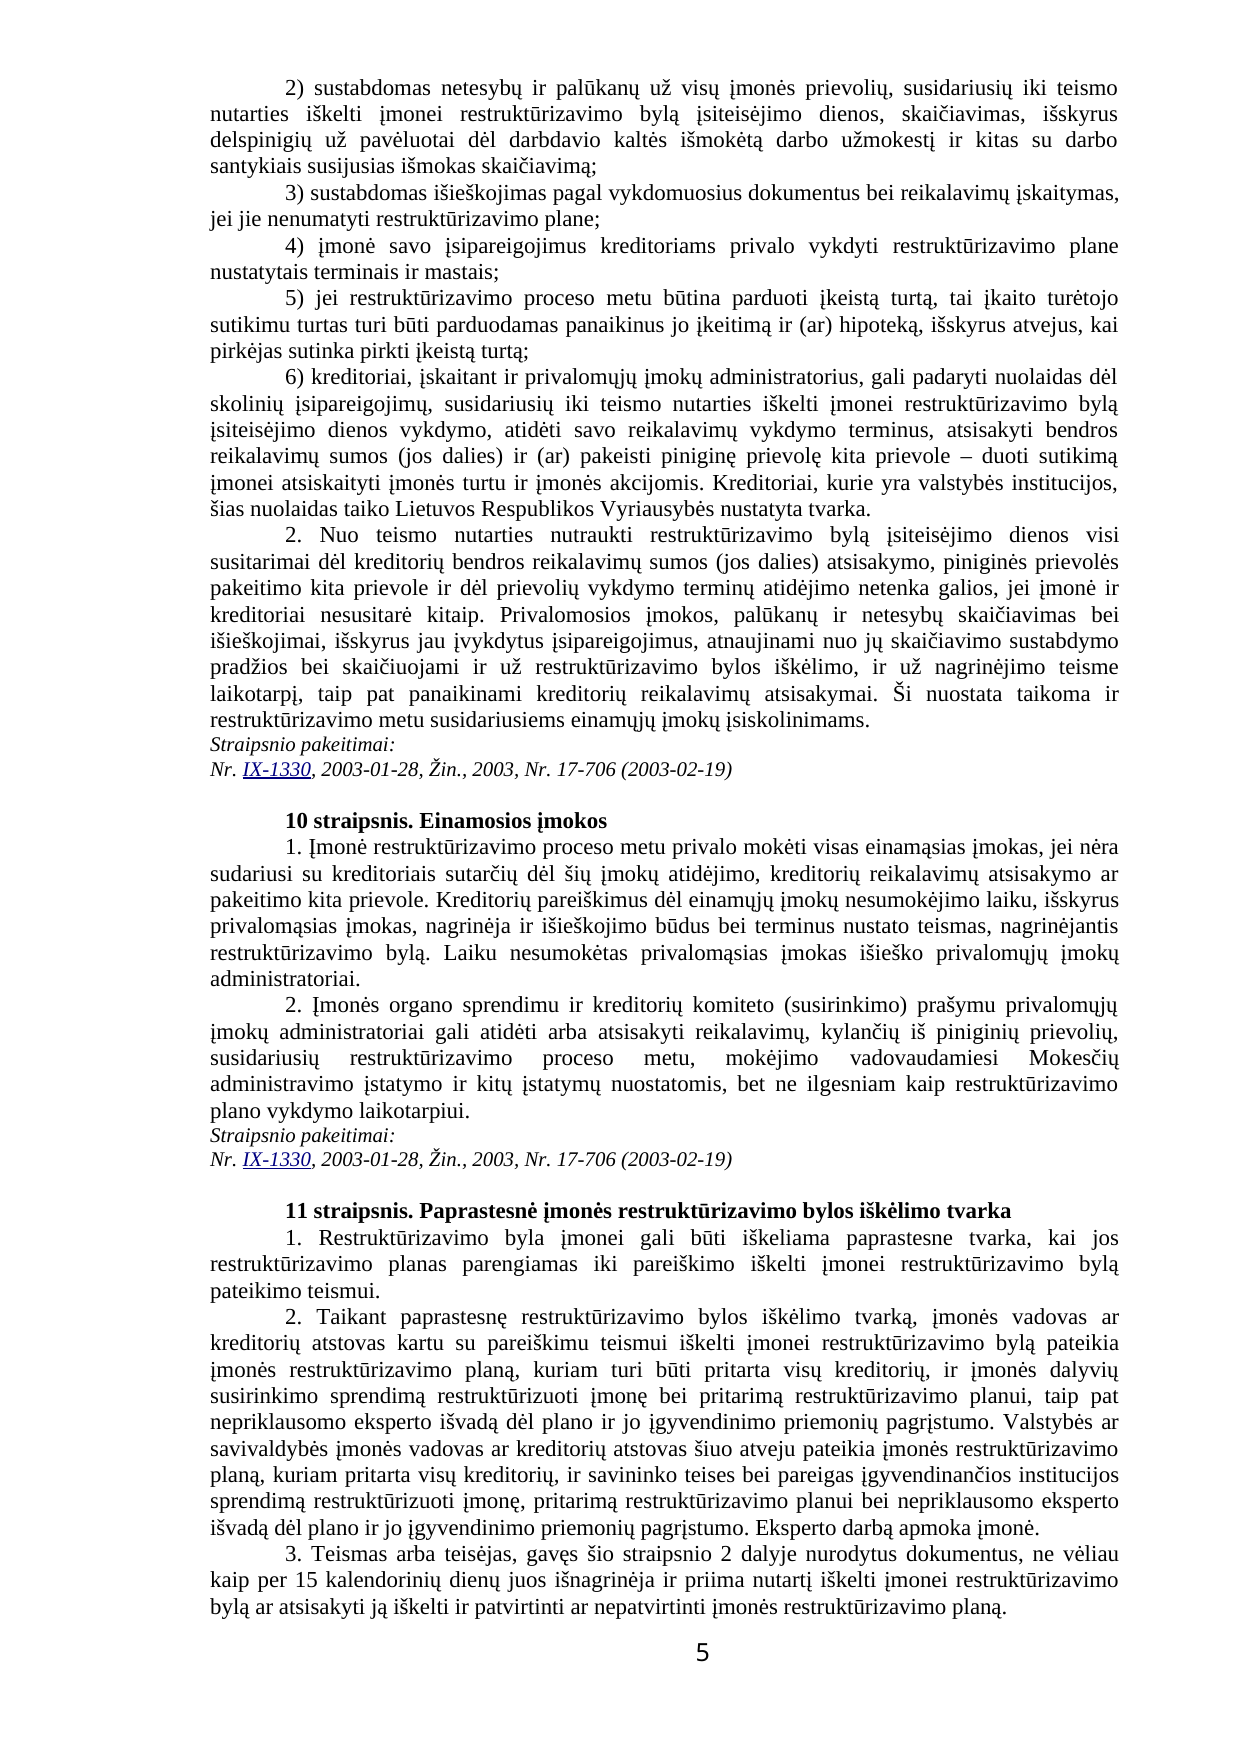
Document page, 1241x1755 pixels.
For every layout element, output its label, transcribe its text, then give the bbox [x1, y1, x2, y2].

text 3. Teismas arba teisėjas, gavęs šio straipsnio 2 dalyje nurodytus dokumentus, ne vėliau kaip per 15 kalendorinių dienų juos išnagrinėja ir priima nutartį iškelti įmonei restruktūrizavimo bylą ar atsisakyti ją iškelti ir patvirtinti ar nepatvirtinti įmonės restruktūrizavimo planą. [210, 1540, 1120, 1619]
text 4) įmonė savo įsipareigojimus kreditoriams privalo vykdyti restruktūrizavimo plane nustatytais terminais ir mastais; [210, 232, 1120, 284]
text Nr. IX-1330, 2003-01-28, Žin., 2003, Nr. 17-706 (2003-02-19) [210, 756, 1120, 781]
text 1. Įmonė restruktūrizavimo proceso metu privalo mokėti visas einamąsias įmokas, jei nėra sudariusi su kreditoriais sutarčių dėl šių įmokų atidėjimo, kreditorių reikalavimų atsisakymo ar pakeitimo kita prievole. Kreditorių pareiškimus dėl einamųjų įmokų nesumokėjimo laiku, išskyrus privalomąsias įmokas, nagrinėja ir išieškojimo būdus bei terminus nustato teismas, nagrinėjantis restruktūrizavimo bylą. Laiku nesumokėtas privalomąsias įmokas išieško privalomųjų įmokų administratoriai. [210, 833, 1120, 991]
text 2) sustabdomas netesybų ir palūkanų už visų įmonės prievolių, susidariusių iki teismo nutarties iškelti įmonei restruktūrizavimo bylą įsiteisėjimo dienos, skaičiavimas, išskyrus delspinigių už pavėluotai dėl darbdavio kaltės išmokėtą darbo užmokestį ir kitas su darbo santykiais susijusias išmokas skaičiavimą; [210, 73, 1119, 179]
text 6) kreditoriai, įskaitant ir privalomųjų įmokų administratorius, gali padaryti nuolaidas dėl skolinių įsipareigojimų, susidariusių iki teismo nutarties iškelti įmonei restruktūrizavimo bylą įsiteisėjimo dienos vykdymo, atidėti savo reikalavimų vykdymo terminus, atsisakyti bendros reikalavimų sumos (jos dalies) ir (ar) pakeisti piniginę prievolę kita prievole – duoti sutikimą įmonei atsiskaityti įmonės turtu ir įmonės akcijomis. Kreditoriai, kurie yra valstybės institucijos, šias nuolaidas taiko Lietuvos Respublikos Vyriausybės nustatyta tvarka. [210, 363, 1119, 522]
text 2. Taikant paprastesnę restruktūrizavimo bylos iškėlimo tvarką, įmonės vadovas ar kreditorių atstovas kartu su pareiškimu teismui iškelti įmonei restruktūrizavimo bylą pateikia įmonės restruktūrizavimo planą, kuriam turi būti pritarta visų kreditorių, ir įmonės dalyvių susirinkimo sprendimą restruktūrizuoti įmonę bei pritarimą restruktūrizavimo planui, taip pat nepriklausomo eksperto išvadą dėl plano ir jo įgyvendinimo priemonių pagrįstumo. Valstybės ar savivaldybės įmonės vadovas ar kreditorių atstovas šiuo atveju pateikia įmonės restruktūrizavimo planą, kuriam pritarta visų kreditorių, ir savininko teises bei pareigas įgyvendinančios institucijos sprendimą restruktūrizuoti įmonę, pritarimą restruktūrizavimo planui bei nepriklausomo eksperto išvadą dėl plano ir jo įgyvendinimo priemonių pagrįstumo. Eksperto darbą apmoka įmonė. [210, 1303, 1120, 1540]
text Straipsnio pakeitimai: [210, 732, 1120, 756]
text Straipsnio pakeitimai: [210, 1123, 1120, 1147]
text 10 straipsnis. Einamosios įmokos [210, 807, 1120, 833]
text 2. Nuo teismo nutarties nutraukti restruktūrizavimo bylą įsiteisėjimo dienos visi susitarimai dėl kreditorių bendros reikalavimų sumos (jos dalies) atsisakymo, piniginės prievolės pakeitimo kita prievole ir dėl prievolių vykdymo terminų atidėjimo netenka galios, jei įmonė ir kreditoriai nesusitarė kitaip. Privalomosios įmokos, palūkanų ir netesybų skaičiavimas bei išieškojimai, išskyrus jau įvykdytus įsipareigojimus, atnaujinami nuo jų skaičiavimo sustabdymo pradžios bei skaičiuojami ir už restruktūrizavimo bylos iškėlimo, ir už nagrinėjimo teisme laikotarpį, taip pat panaikinami kreditorių reikalavimų atsisakymai. Ši nuostata taikoma ir restruktūrizavimo metu susidariusiems einamųjų įmokų įsiskolinimams. [210, 522, 1120, 732]
text 3) sustabdomas išieškojimas pagal vykdomuosius dokumentus bei reikalavimų įskaitymas, jei jie nenumatyti restruktūrizavimo plane; [210, 179, 1120, 232]
text Nr. IX-1330, 2003-01-28, Žin., 2003, Nr. 17-706 (2003-02-19) [210, 1147, 1120, 1171]
text 11 straipsnis. Paprastesnė įmonės restruktūrizavimo bylos iškėlimo tvarka [210, 1198, 1120, 1224]
text 1. Restruktūrizavimo byla įmonei gali būti iškeliama paprastesne tvarka, kai jos restruktūrizavimo planas parengiamas iki pareiškimo iškelti įmonei restruktūrizavimo bylą pateikimo teismui. [210, 1224, 1120, 1303]
text 2. Įmonės organo sprendimu ir kreditorių komiteto (susirinkimo) prašymu privalomųjų įmokų administratoriai gali atidėti arba atsisakyti reikalavimų, kylančių iš piniginių prievolių, susidariusių restruktūrizavimo proceso metu, mokėjimo vadovaudamiesi Mokesčių administravimo įstatymo ir kitų įstatymų nuostatomis, bet ne ilgesniam kaip restruktūrizavimo plano vykdymo laikotarpiui. [210, 991, 1119, 1123]
text 5) jei restruktūrizavimo proceso metu būtina parduoti įkeistą turtą, tai įkaito turėtojo sutikimu turtas turi būti parduodamas panaikinus jo įkeitimą ir (ar) hipoteką, išskyrus atvejus, kai pirkėjas sutinka pirkti įkeistą turtą; [210, 284, 1120, 363]
